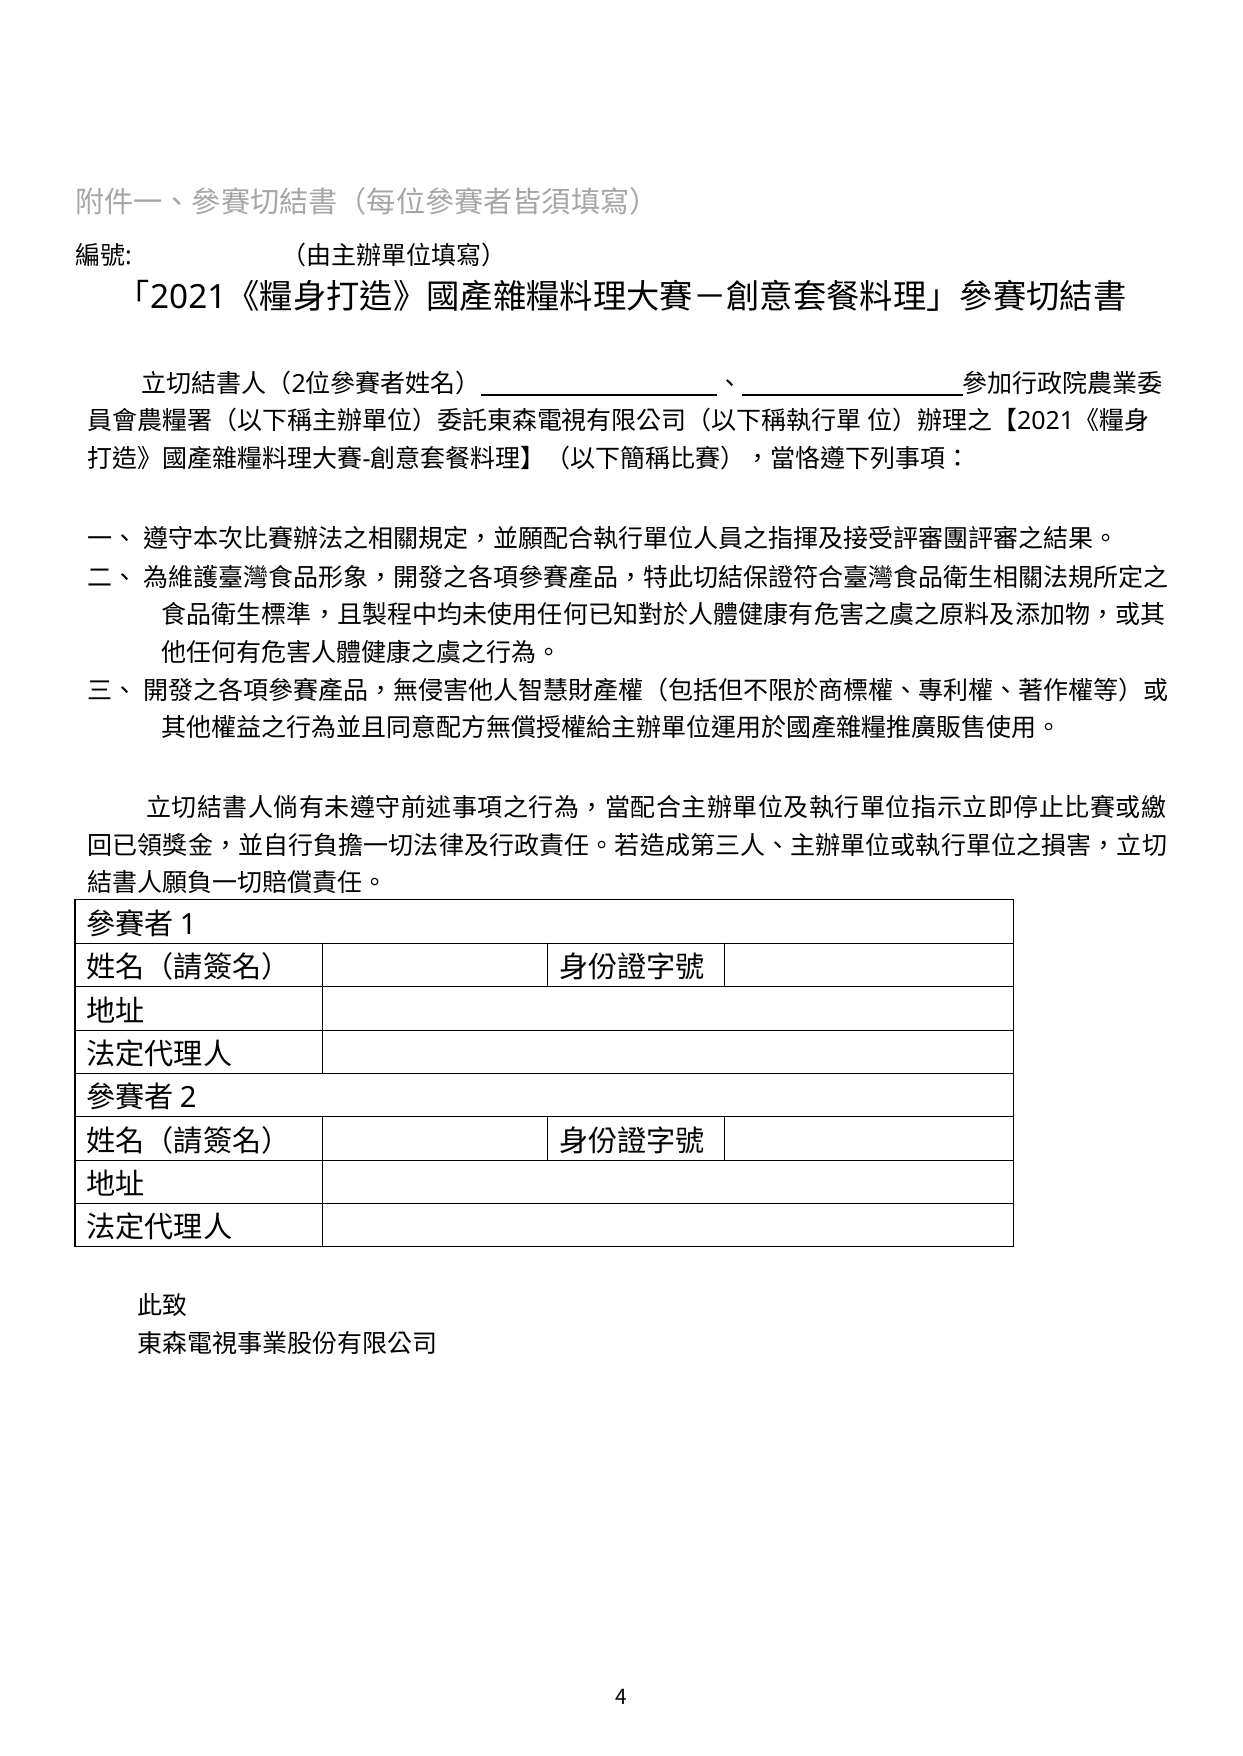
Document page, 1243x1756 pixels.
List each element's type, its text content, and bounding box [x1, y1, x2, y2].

table_header 參賽者1 [76, 900, 1013, 943]
table_cell [323, 944, 547, 986]
table_cell [323, 1031, 1013, 1073]
table_cell [323, 1204, 1013, 1246]
text 此致 [137, 1285, 1169, 1322]
text 東森電視事業股份有限公司 [137, 1322, 1169, 1360]
table_cell [725, 1117, 1013, 1159]
table_cell 身份證字號 [548, 1117, 724, 1159]
text 「2021《糧身打造》國產雜糧料理大賽－創意套餐料理」參賽切結書 [75, 275, 1168, 316]
table_cell 身份證字號 [548, 944, 724, 986]
table_cell 地址 [76, 1161, 322, 1203]
table_cell 參賽者2 [76, 1074, 1013, 1116]
table_cell [323, 987, 1013, 1029]
text 編號: （由主辦單位填寫） [75, 223, 1168, 275]
table_cell 法定代理人 [76, 1204, 322, 1246]
table_cell 姓名（請簽名） [76, 944, 322, 986]
text 一、 遵守本次比賽辦法之相關規定，並願配合執行單位人員之指揮及接受評審團評審之結果。 [87, 518, 1169, 555]
text 附件一、參賽切結書（每位參賽者皆須填寫） [75, 171, 1168, 223]
text 立切結書人倘有未遵守前述事項之行為，當配合主辦單位及執行單位指示立即停止比賽或繳回已領獎金，並自行負擔一切法律及行政責任。若造成第三人、主辦單位或執行單位之損害，立切結書人願負一切賠償責任。 [87, 787, 1169, 899]
text 立切結書人（2位參賽者姓名） 、­ 參加行政院農業委員會農糧署（以下稱主辦單位）委託東森電視有限公司（以下稱執行單 位）辦理之【2021《糧身打造》國產雜糧料理大賽-創意套餐料理】（以下簡稱比賽），當恪遵下列事項： [87, 362, 1169, 474]
table_cell [323, 1117, 547, 1159]
table_cell 姓名（請簽名） [76, 1117, 322, 1159]
table_cell 地址 [76, 987, 322, 1029]
table_cell [323, 1161, 1013, 1203]
table_cell [725, 944, 1013, 986]
text 三、 開發之各項參賽產品，無侵害他人智慧財產權（包括但不限於商標權、專利權、著作權等）或其他權益之行為並且同意配方無償授權給主辦單位運用於國產雜糧推廣販售使用。 [87, 669, 1169, 744]
table_cell 法定代理人 [76, 1031, 322, 1073]
text 二、 為維護臺灣食品形象，開發之各項參賽產品，特此切結保證符合臺灣食品衛生相關法規所定之食品衛生標準，且製程中均未使用任何已知對於人體健康有危害之虞之原料及添加物，或其他任何有危害人體健康之虞之行為。 [87, 556, 1169, 668]
